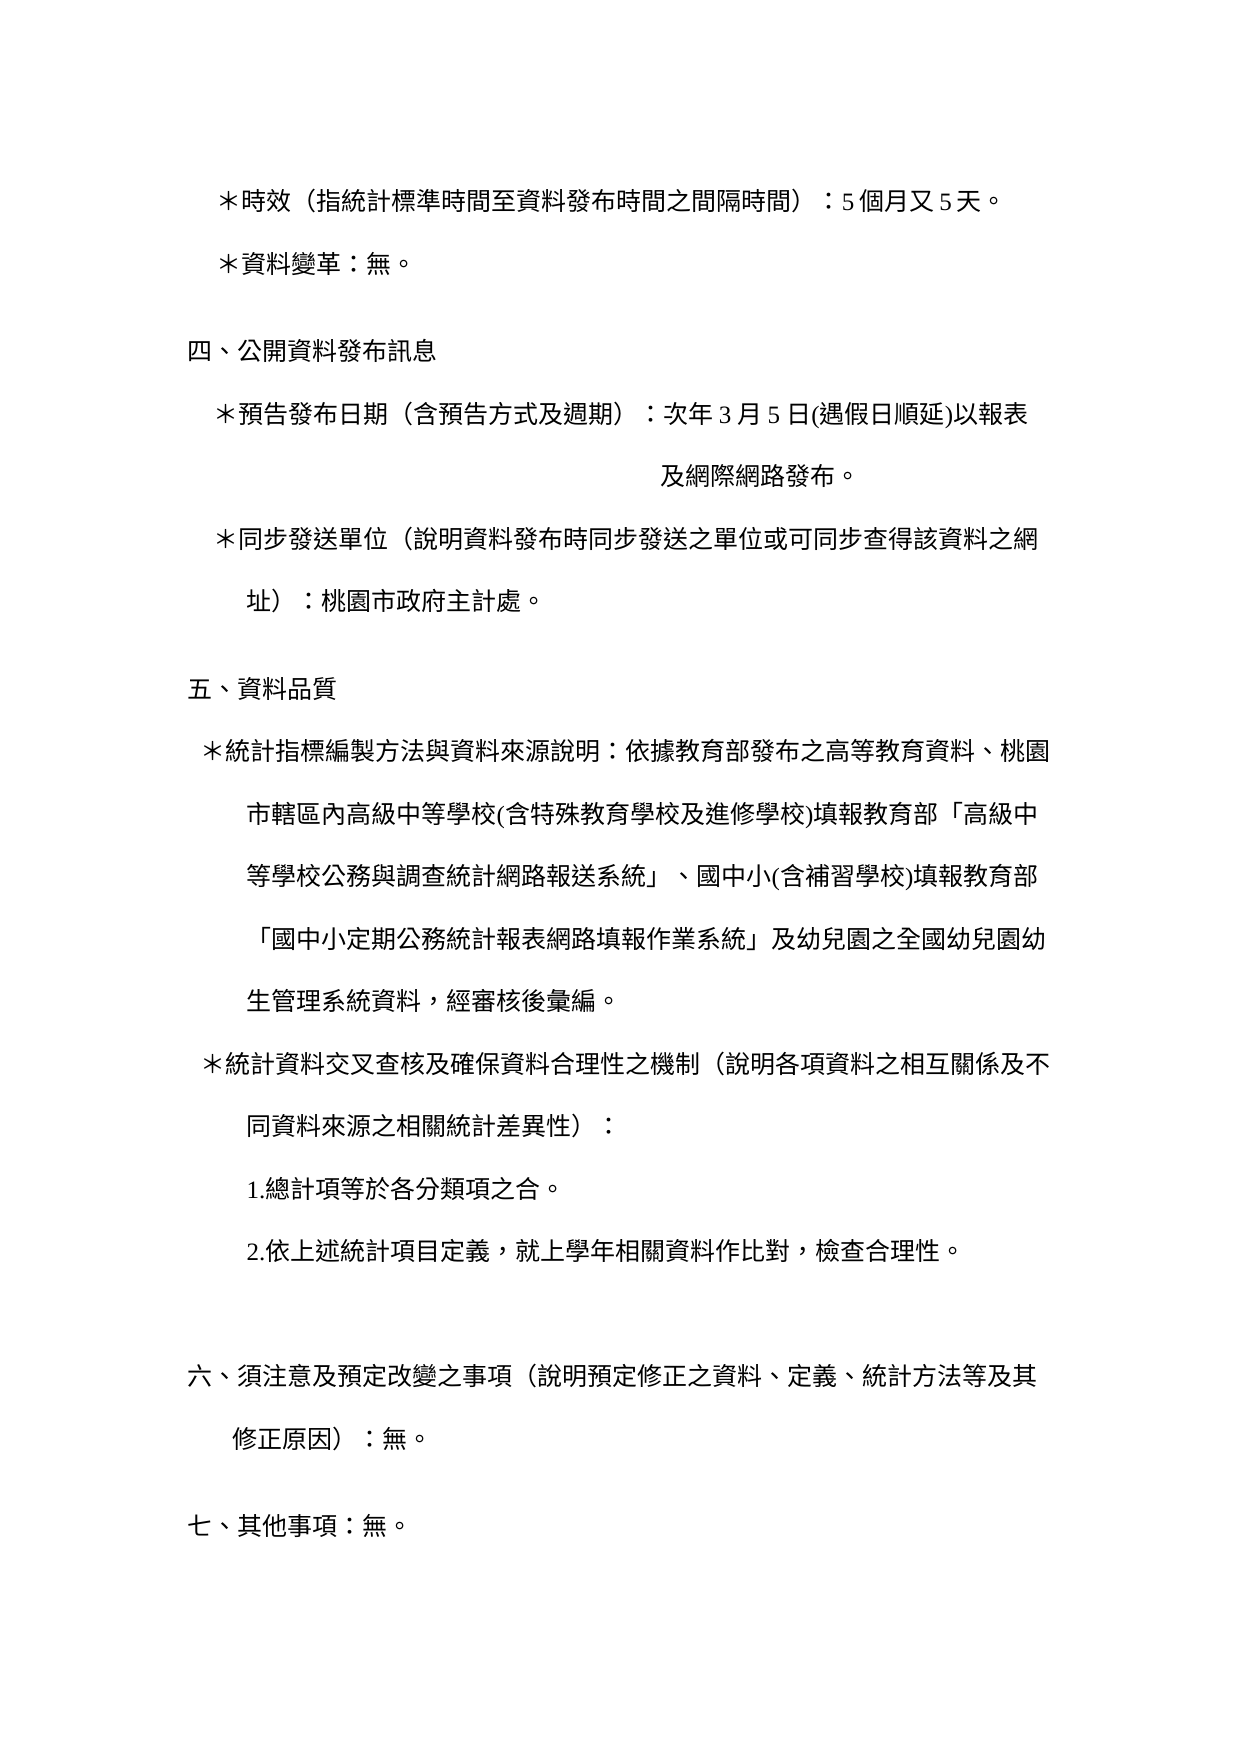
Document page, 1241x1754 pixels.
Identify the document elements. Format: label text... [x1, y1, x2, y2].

text ＊預告發布日期（含預告方式及週期）：次年3 月5 日(遇假日順延)以報表 [214, 371, 1053, 433]
text ＊同步發送單位（說明資料發布時同步發送之單位或可同步查得該資料之網址）：桃園市政府主計處。 [214, 496, 1053, 621]
text ＊統計指標編製方法與資料來源說明：依據教育部發布之高等教育資料、桃園市轄區內高級中等學校(含特殊教育學校及進修學校)填報教育部「高級中等學校公務與調查統計網路報送系統」、國中小(含補習學校)填報教育部「國中小定期公務統計報表網路填報作業系統」及幼兒園之全國幼兒園幼生管理系統資料，經審核後彙編。 [187, 708, 1053, 1021]
text 五、資料品質 [187, 646, 1053, 708]
text ＊資料變革：無。 [187, 221, 1053, 283]
text 2.依上述統計項目定義，就上學年相關資料作比對，檢查合理性。 [246, 1208, 1053, 1271]
text 1.總計項等於各分類項之合。 [246, 1146, 1053, 1208]
text 六、須注意及預定改變之事項（說明預定修正之資料、定義、統計方法等及其修正原因）：無。 [187, 1333, 1053, 1458]
text 及網際網路發布。 [247, 433, 1053, 496]
text 七、其他事項：無。 [187, 1483, 1053, 1546]
text ＊時效（指統計標準時間至資料發布時間之間隔時間）：5個月又5天。 [187, 158, 1064, 221]
text ＊統計資料交叉查核及確保資料合理性之機制（說明各項資料之相互關係及不同資料來源之相關統計差異性）： [187, 1021, 1053, 1146]
text 四、公開資料發布訊息 [187, 308, 1053, 371]
